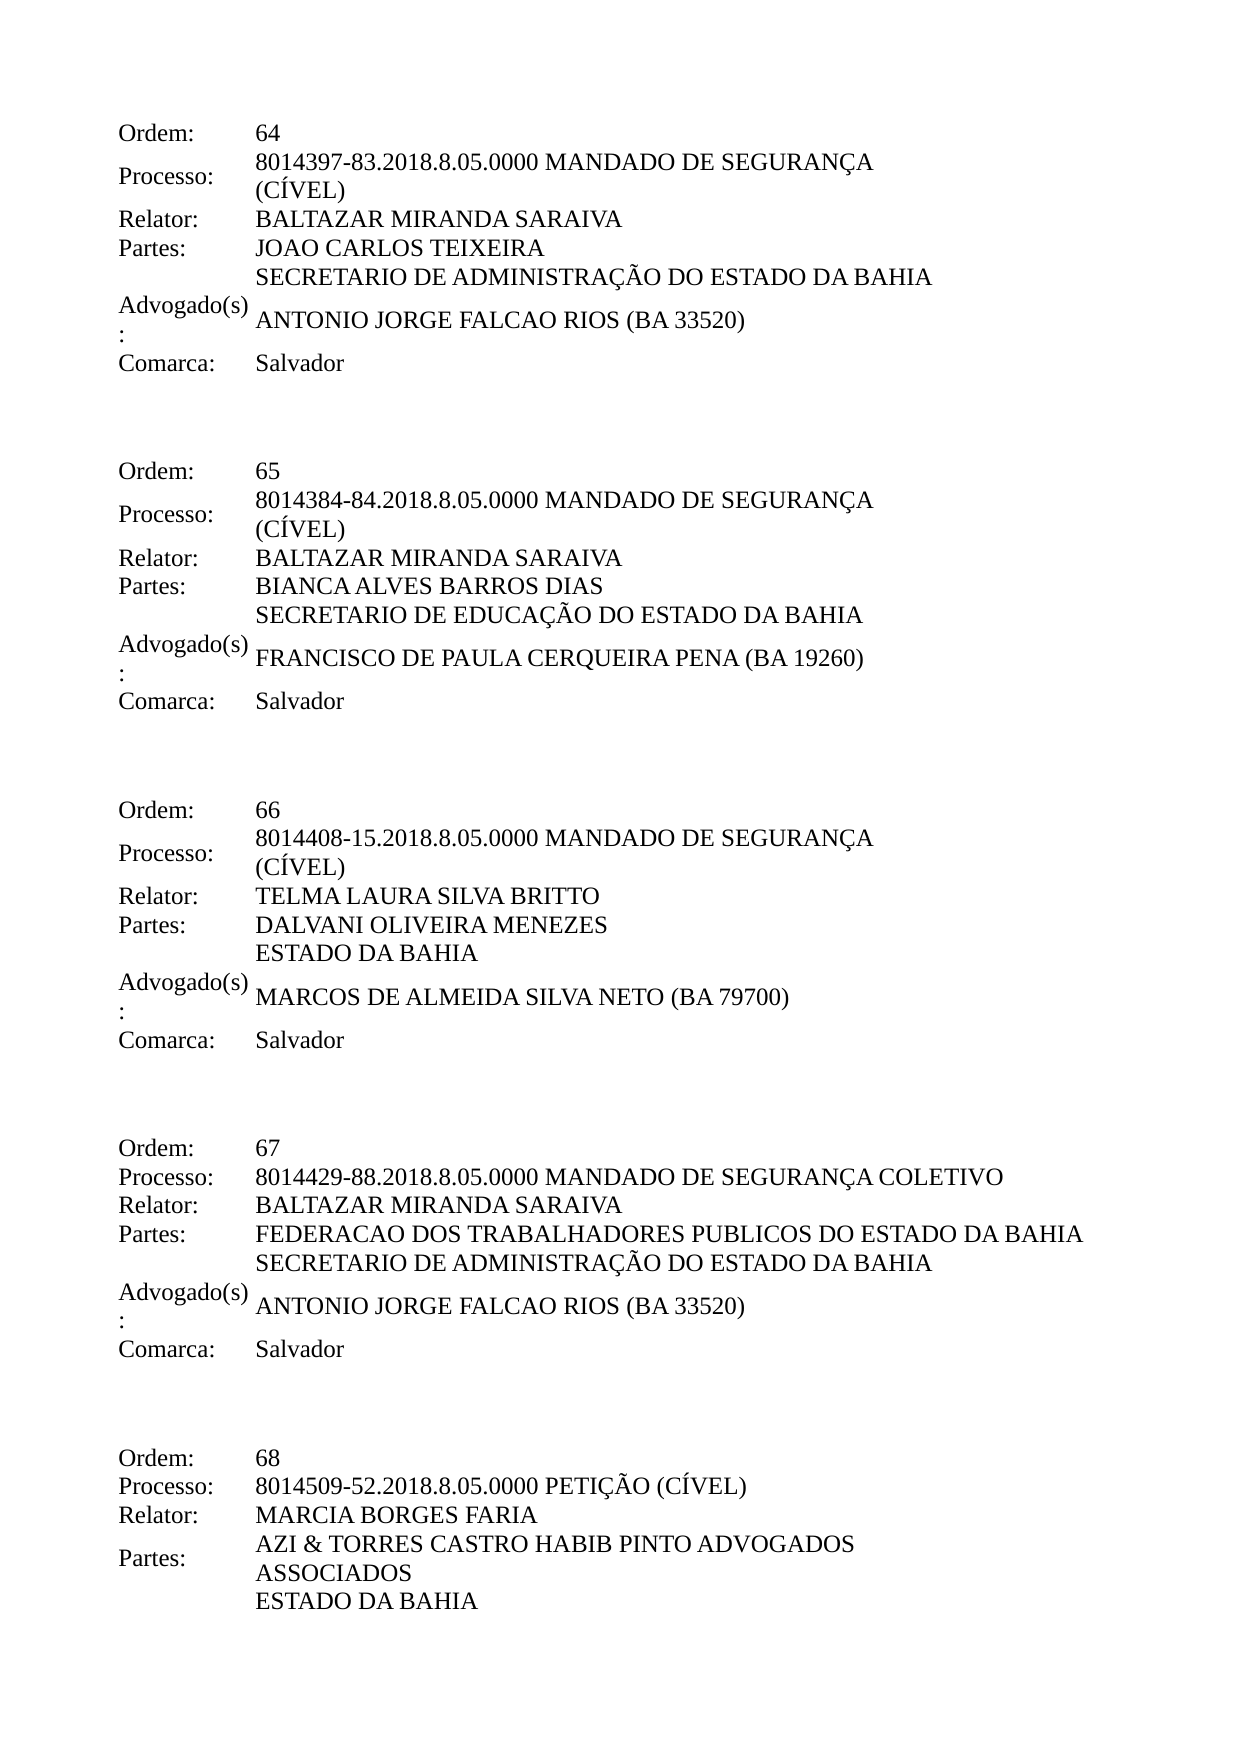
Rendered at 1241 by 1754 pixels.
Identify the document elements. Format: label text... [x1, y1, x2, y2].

table_cell Comarca: [118, 686, 255, 715]
table_header Ordem: [118, 795, 255, 823]
table_cell SECRETARIO DE ADMINISTRAÇÃO DO ESTADO DA BAHIA [255, 1248, 1084, 1277]
table_cell DALVANI OLIVEIRA MENEZES [255, 910, 969, 938]
table_cell Partes: [118, 1529, 255, 1586]
table_cell Relator: [118, 204, 255, 233]
table_cell [118, 1586, 255, 1615]
table_cell Comarca: [118, 348, 255, 377]
table_cell Relator: [118, 1191, 255, 1219]
table_cell TELMA LAURA SILVA BRITTO [255, 881, 969, 910]
table_cell Salvador [255, 348, 969, 377]
table_header Ordem: [118, 1443, 255, 1471]
table_cell BALTAZAR MIRANDA SARAIVA [255, 1191, 1084, 1219]
table_cell BALTAZAR MIRANDA SARAIVA [255, 543, 969, 571]
table_header Ordem: [118, 118, 255, 147]
table_cell ANTONIO JORGE FALCAO RIOS (BA 33520) [255, 1277, 1084, 1334]
table_cell FEDERACAO DOS TRABALHADORES PUBLICOS DO ESTADO DA BAHIA [255, 1219, 1084, 1248]
table_header 67 [255, 1133, 1084, 1162]
table_cell SECRETARIO DE EDUCAÇÃO DO ESTADO DA BAHIA [255, 600, 969, 629]
table_cell Salvador [255, 1334, 1084, 1363]
table_cell Relator: [118, 1500, 255, 1529]
table_cell Comarca: [118, 1334, 255, 1363]
table_cell [118, 939, 255, 967]
table_header Ordem: [118, 1133, 255, 1162]
table_cell Relator: [118, 543, 255, 571]
table_cell 8014509-52.2018.8.05.0000 PETIÇÃO (CÍVEL) [255, 1471, 1017, 1500]
table_cell ANTONIO JORGE FALCAO RIOS (BA 33520) [255, 291, 969, 348]
table_cell 8014397-83.2018.8.05.0000 MANDADO DE SEGURANÇA (CÍVEL) [255, 147, 969, 204]
table_cell 8014384-84.2018.8.05.0000 MANDADO DE SEGURANÇA (CÍVEL) [255, 485, 969, 543]
table_cell BIANCA ALVES BARROS DIAS [255, 571, 969, 600]
table_cell Advogado(s): [118, 629, 255, 686]
table_cell Relator: [118, 881, 255, 910]
table_cell JOAO CARLOS TEIXEIRA [255, 233, 969, 262]
table_cell Processo: [118, 147, 255, 204]
table_header 66 [255, 795, 969, 823]
table_cell Salvador [255, 686, 969, 715]
table_cell SECRETARIO DE ADMINISTRAÇÃO DO ESTADO DA BAHIA [255, 262, 969, 291]
table_cell MARCIA BORGES FARIA [255, 1500, 1017, 1529]
table_cell Comarca: [118, 1025, 255, 1053]
table_cell Processo: [118, 1471, 255, 1500]
table_cell Partes: [118, 571, 255, 600]
table_header Ordem: [118, 456, 255, 485]
table_cell AZI & TORRES CASTRO HABIB PINTO ADVOGADOS ASSOCIADOS [255, 1529, 1017, 1586]
table_cell Processo: [118, 824, 255, 881]
table_cell [118, 1248, 255, 1277]
table_cell [118, 262, 255, 291]
table_cell [118, 600, 255, 629]
table_cell Salvador [255, 1025, 969, 1053]
table_cell Processo: [118, 1162, 255, 1191]
table_cell 8014408-15.2018.8.05.0000 MANDADO DE SEGURANÇA (CÍVEL) [255, 824, 969, 881]
table_cell Partes: [118, 910, 255, 938]
table_cell BALTAZAR MIRANDA SARAIVA [255, 204, 969, 233]
table_cell FRANCISCO DE PAULA CERQUEIRA PENA (BA 19260) [255, 629, 969, 686]
table_cell ESTADO DA BAHIA [255, 939, 969, 967]
table_header 68 [255, 1443, 1017, 1471]
table_cell Advogado(s): [118, 1277, 255, 1334]
table_header 65 [255, 456, 969, 485]
table_cell Advogado(s): [118, 291, 255, 348]
table_cell Partes: [118, 1219, 255, 1248]
table_header 64 [255, 118, 969, 147]
table_cell MARCOS DE ALMEIDA SILVA NETO (BA 79700) [255, 967, 969, 1025]
table_cell 8014429-88.2018.8.05.0000 MANDADO DE SEGURANÇA COLETIVO [255, 1162, 1084, 1191]
table_cell Advogado(s): [118, 967, 255, 1025]
table_cell Processo: [118, 485, 255, 543]
table_cell Partes: [118, 233, 255, 262]
table_cell ESTADO DA BAHIA [255, 1586, 1017, 1615]
